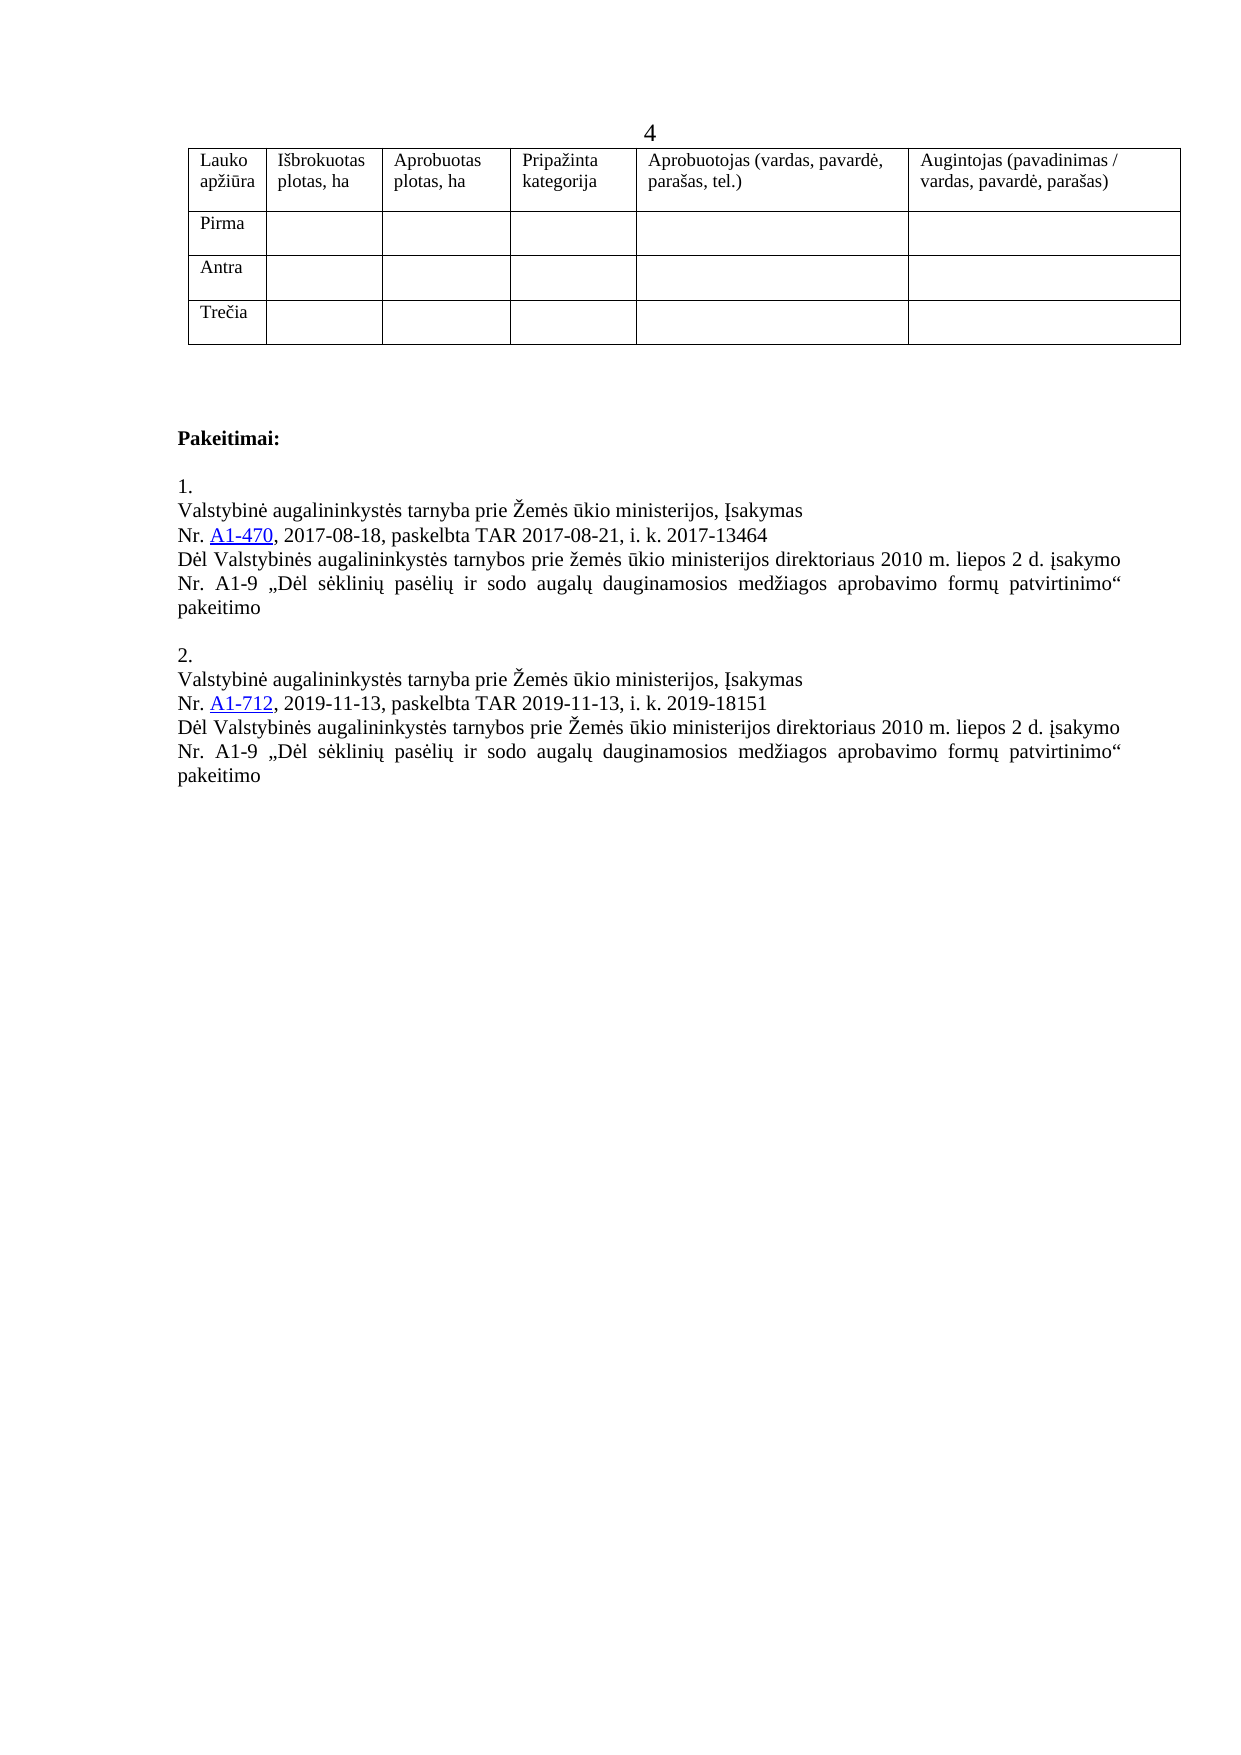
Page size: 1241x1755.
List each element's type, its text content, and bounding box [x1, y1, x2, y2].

table_header Aprobuotojas (vardas, pavardė, parašas, tel.) [637, 149, 908, 211]
table_header Pripažinta kategorija [511, 149, 636, 211]
text 1. [177, 474, 1122, 498]
table_cell [383, 301, 510, 344]
table_cell Antra [189, 256, 266, 299]
text 2. [177, 643, 1122, 667]
table_cell [637, 256, 908, 299]
table_cell [511, 301, 636, 344]
table_cell [383, 256, 510, 299]
table_cell [637, 212, 908, 255]
table_header Išbrokuotas plotas, ha [267, 149, 382, 211]
table_cell [267, 301, 382, 344]
text Pakeitimai: [177, 426, 1122, 450]
text Nr. A1-470, 2017-08-18, paskelbta TAR 2017-08-21, i. k. 2017-13464 [177, 522, 1122, 547]
table_cell [267, 212, 382, 255]
text Dėl Valstybinės augalininkystės tarnybos prie Žemės ūkio ministerijos direktoriaus 2010 m. liepos 2 d. įsakymo Nr. A1-9 „Dėl sėklinių pasėlių ir sodo augalų dauginamosios medžiagos aprobavimo formų patvirtinimo“ pakeitimo [177, 715, 1122, 787]
table_cell [383, 212, 510, 255]
table_cell [637, 301, 908, 344]
table_cell [511, 256, 636, 299]
table_cell [267, 256, 382, 299]
table_header Augintojas (pavadinimas / vardas, pavardė, parašas) [909, 149, 1180, 211]
table_cell [909, 301, 1180, 344]
text Dėl Valstybinės augalininkystės tarnybos prie žemės ūkio ministerijos direktoriaus 2010 m. liepos 2 d. įsakymo Nr. A1-9 „Dėl sėklinių pasėlių ir sodo augalų dauginamosios medžiagos aprobavimo formų patvirtinimo“ pakeitimo [177, 547, 1122, 619]
table_cell [511, 212, 636, 255]
table_cell [909, 212, 1180, 255]
table_header Aprobuotas plotas, ha [383, 149, 510, 211]
table_cell Pirma [189, 212, 266, 255]
table_header Lauko apžiūra [189, 149, 266, 211]
text Nr. A1-712, 2019-11-13, paskelbta TAR 2019-11-13, i. k. 2019-18151 [177, 691, 1122, 715]
text Valstybinė augalininkystės tarnyba prie Žemės ūkio ministerijos, Įsakymas [177, 498, 1122, 522]
table_cell [909, 256, 1180, 299]
table_cell Trečia [189, 301, 266, 344]
text Valstybinė augalininkystės tarnyba prie Žemės ūkio ministerijos, Įsakymas [177, 667, 1122, 691]
